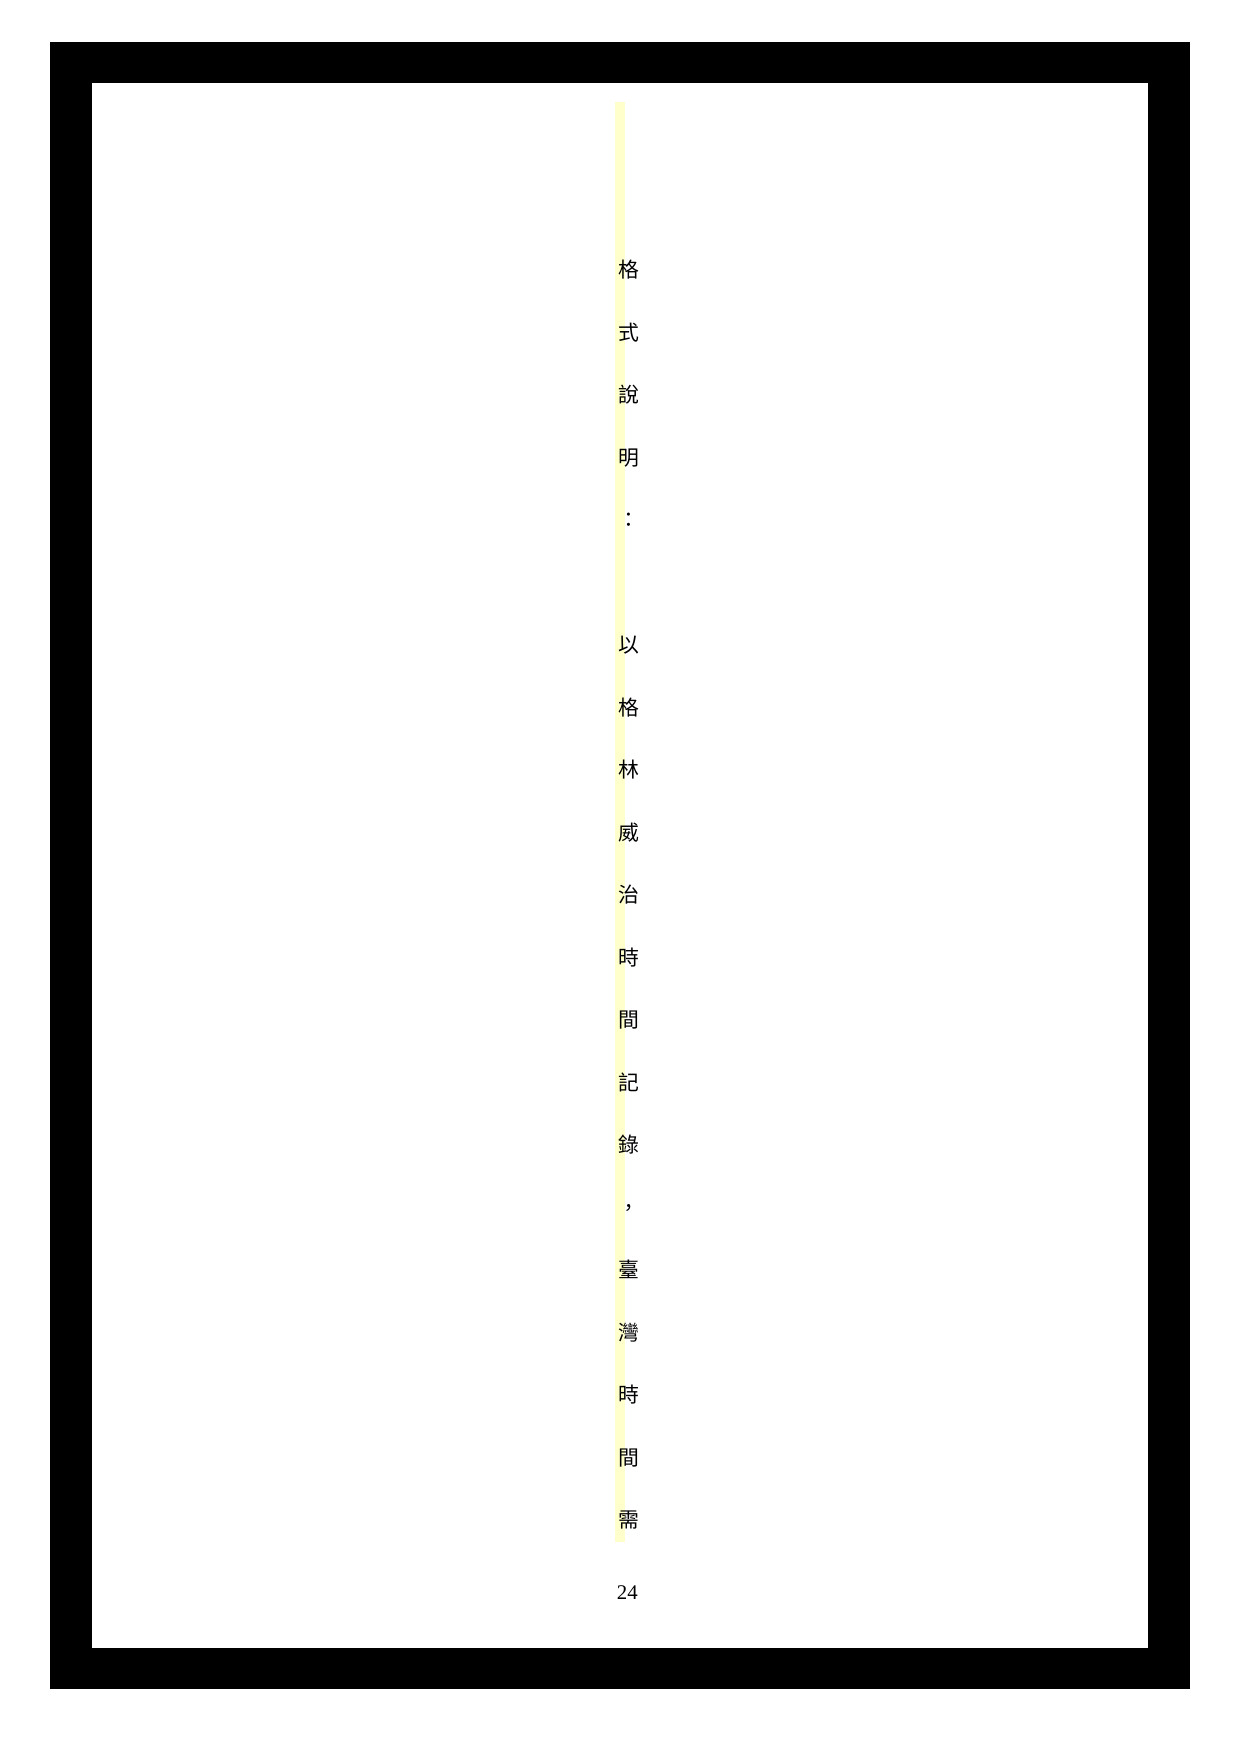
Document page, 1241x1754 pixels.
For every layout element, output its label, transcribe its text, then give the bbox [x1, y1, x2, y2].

table_header 日誌檔說明 １、記錄格式： MICROSOFT IIS記錄檔案格式 格式說明： 微軟IIS固定格式，以本地時間記錄 預設儲存位置：C:\WINDOWS\system32\LogFiles\W3SVC1\inyymmdd.log ２、記錄格式： NCSA通用記錄檔案格式 格式說明： 國家超級計算中心通用格式，以本地時間記錄 預設儲存位置：C:\WINDOWS\system32\LogFiles\W3SVC1\ncyymmdd.log ３、記錄格式： ODBC記錄 格式說明： ODBC相容資料庫固定的資料欄位，以本地時間記錄 預設儲存位置：C:\WINDOWS\system32\Inetsrv\Logtemp.sql ４、記錄格式： W3C擴充記錄檔案格式(預設) 格式說明： 以格林威治時間記錄，臺灣時間需加８小時(GMT+8) 預設儲存位置：C:\WINDOWS\system32\LogFiles\W3SVC1\exyymmdd.log [615, 102, 625, 1542]
